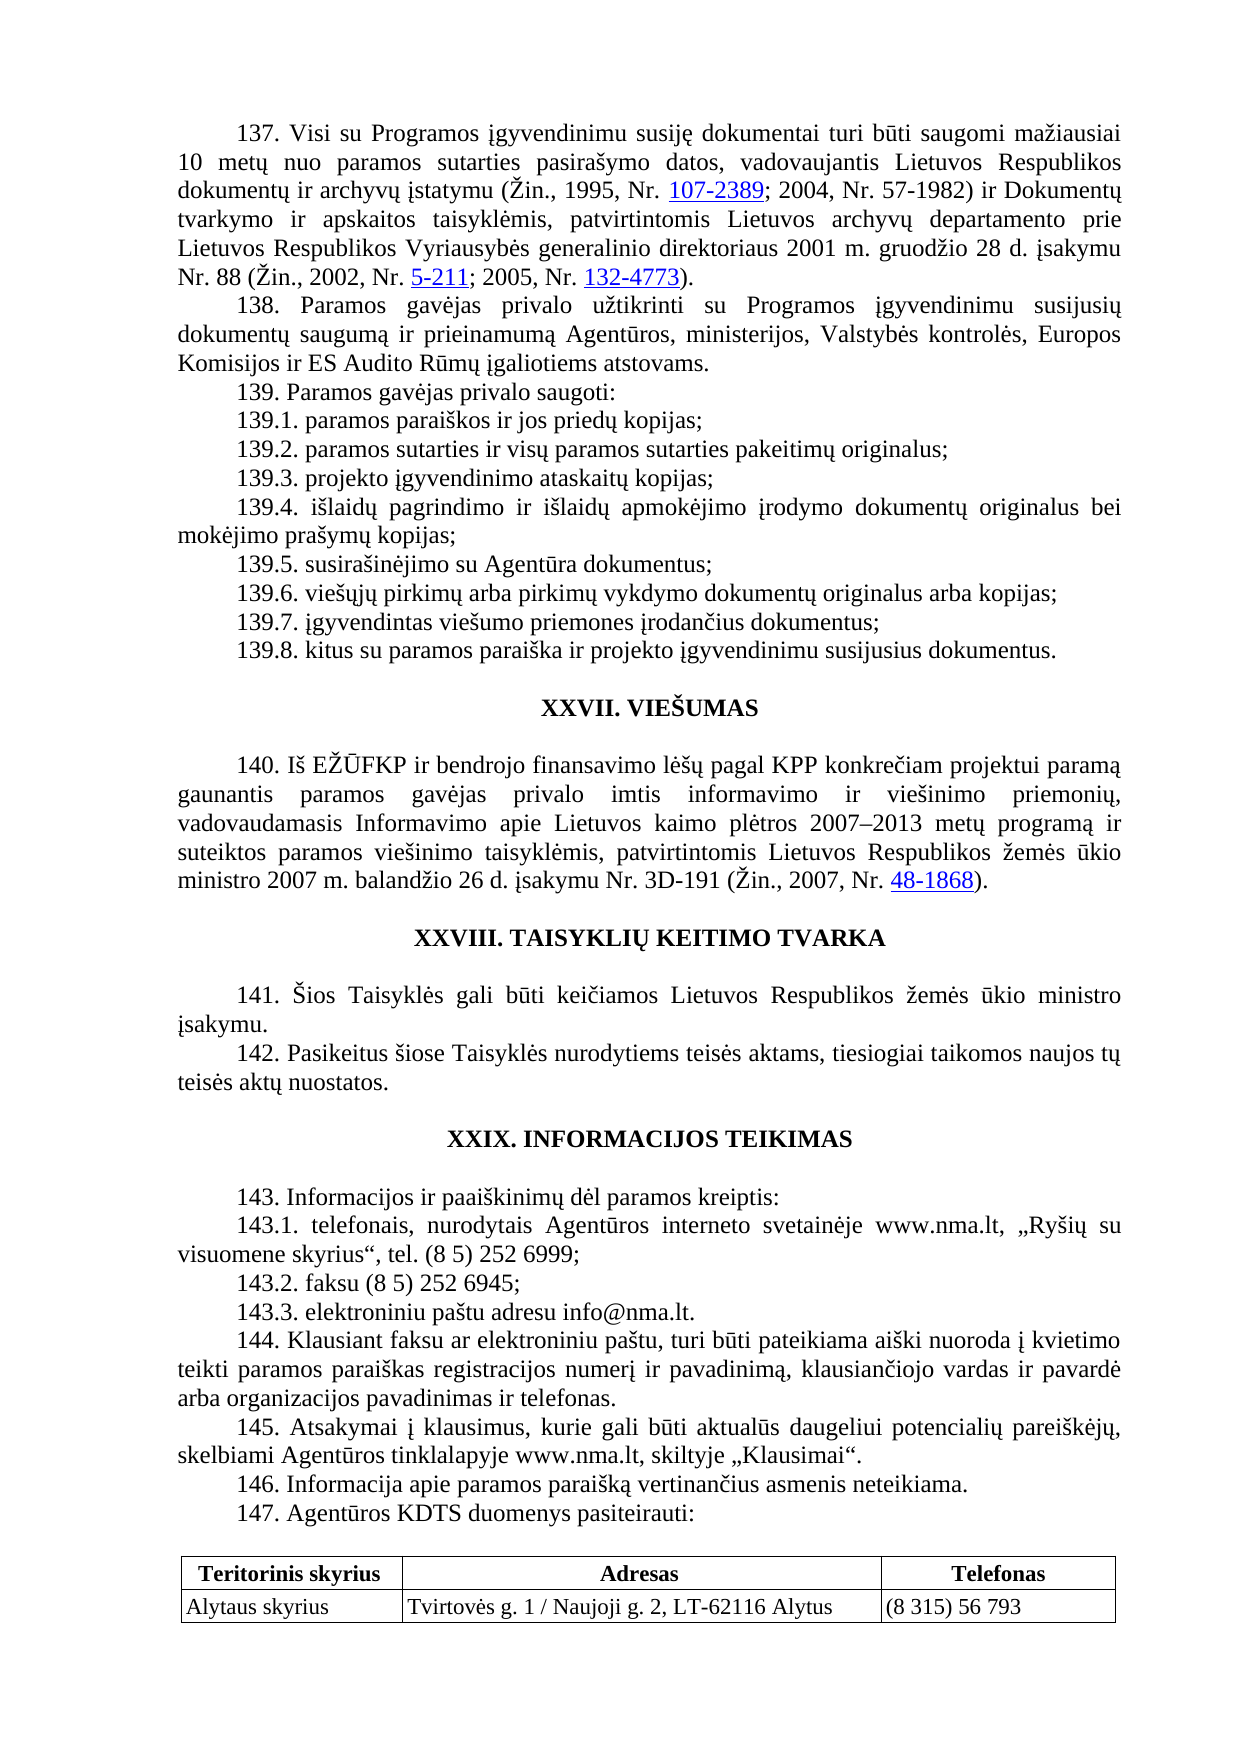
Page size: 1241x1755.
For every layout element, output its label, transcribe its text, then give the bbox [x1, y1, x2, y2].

text 139.7. įgyvendintas viešumo priemones įrodančius dokumentus; [177, 607, 1122, 636]
table_header Telefonas [882, 1557, 1115, 1589]
text 139.3. projekto įgyvendinimo ataskaitų kopijas; [177, 463, 1122, 492]
text 143.3. elektroniniu paštu adresu info@nma.lt. [177, 1297, 1122, 1326]
text 143.2. faksu (8 5) 252 6945; [177, 1268, 1122, 1297]
text 140. Iš EŽŪFKP ir bendrojo finansavimo lėšų pagal KPP konkrečiam projektui paramą gaunantis paramos gavėjas privalo imtis informavimo ir viešinimo priemonių, vadovaudamasis Informavimo apie Lietuvos kaimo plėtros 2007–2013 metų programą ir suteiktos paramos viešinimo taisyklėmis, patvirtintomis Lietuvos Respublikos žemės ūkio ministro 2007 m. balandžio 26 d. įsakymu Nr. 3D-191 (Žin., 2007, Nr. 48-1868). [177, 751, 1122, 894]
table_header Teritorinis skyrius [182, 1557, 402, 1589]
text 137. Visi su Programos įgyvendinimu susiję dokumentai turi būti saugomi mažiausiai 10 metų nuo paramos sutarties pasirašymo datos, vadovaujantis Lietuvos Respublikos dokumentų ir archyvų įstatymu (Žin., 1995, Nr. 107-2389; 2004, Nr. 57-1982) ir Dokumentų tvarkymo ir apskaitos taisyklėmis, patvirtintomis Lietuvos archyvų departamento prie Lietuvos Respublikos Vyriausybės generalinio direktoriaus 2001 m. gruodžio 28 d. įsakymu Nr. 88 (Žin., 2002, Nr. 5-211; 2005, Nr. 132-4773). [177, 118, 1122, 291]
text 139. Paramos gavėjas privalo saugoti: [177, 377, 1122, 406]
text 143. Informacijos ir paaiškinimų dėl paramos kreiptis: [177, 1182, 1122, 1211]
table_header Adresas [403, 1557, 881, 1589]
text 139.4. išlaidų pagrindimo ir išlaidų apmokėjimo įrodymo dokumentų originalus bei mokėjimo prašymų kopijas; [177, 492, 1122, 549]
text XXVII. VIEŠUMAS [177, 693, 1122, 722]
text 144. Klausiant faksu ar elektroniniu paštu, turi būti pateikiama aiški nuoroda į kvietimo teikti paramos paraiškas registracijos numerį ir pavadinimą, klausiančiojo vardas ir pavardė arba organizacijos pavadinimas ir telefonas. [177, 1326, 1122, 1412]
text 141. Šios Taisyklės gali būti keičiamos Lietuvos Respublikos žemės ūkio ministro įsakymu. [177, 981, 1122, 1038]
text 139.1. paramos paraiškos ir jos priedų kopijas; [177, 406, 1122, 434]
text 147. Agentūros KDTS duomenys pasiteirauti: [177, 1498, 1122, 1527]
table_cell Alytaus skyrius [182, 1590, 402, 1622]
text 139.6. viešųjų pirkimų arba pirkimų vykdymo dokumentų originalus arba kopijas; [177, 578, 1122, 607]
table_cell Tvirtovės g. 1 / Naujoji g. 2, LT-62116 Alytus [403, 1590, 881, 1622]
text XXVIII. TAISYKLIŲ KEITIMO TVARKA [177, 923, 1122, 952]
text 138. Paramos gavėjas privalo užtikrinti su Programos įgyvendinimu susijusių dokumentų saugumą ir prieinamumą Agentūros, ministerijos, Valstybės kontrolės, Europos Komisijos ir ES Audito Rūmų įgaliotiems atstovams. [177, 291, 1122, 377]
text 139.8. kitus su paramos paraiška ir projekto įgyvendinimu susijusius dokumentus. [177, 636, 1122, 664]
text 143.1. telefonais, nurodytais Agentūros interneto svetainėje www.nma.lt, „Ryšių su visuomene skyrius“, tel. (8 5) 252 6999; [177, 1211, 1122, 1268]
text 145. Atsakymai į klausimus, kurie gali būti aktualūs daugeliui potencialių pareiškėjų, skelbiami Agentūros tinklalapyje www.nma.lt, skiltyje „Klausimai“. [177, 1412, 1122, 1469]
text 139.2. paramos sutarties ir visų paramos sutarties pakeitimų originalus; [177, 434, 1122, 463]
text 142. Pasikeitus šiose Taisyklės nurodytiems teisės aktams, tiesiogiai taikomos naujos tų teisės aktų nuostatos. [177, 1038, 1122, 1096]
text 139.5. susirašinėjimo su Agentūra dokumentus; [177, 549, 1122, 578]
text 146. Informacija apie paramos paraišką vertinančius asmenis neteikiama. [177, 1469, 1122, 1498]
text XXIX. INFORMACIJOS TEIKIMAS [177, 1124, 1122, 1153]
table_cell (8 315) 56 793 [882, 1590, 1115, 1622]
